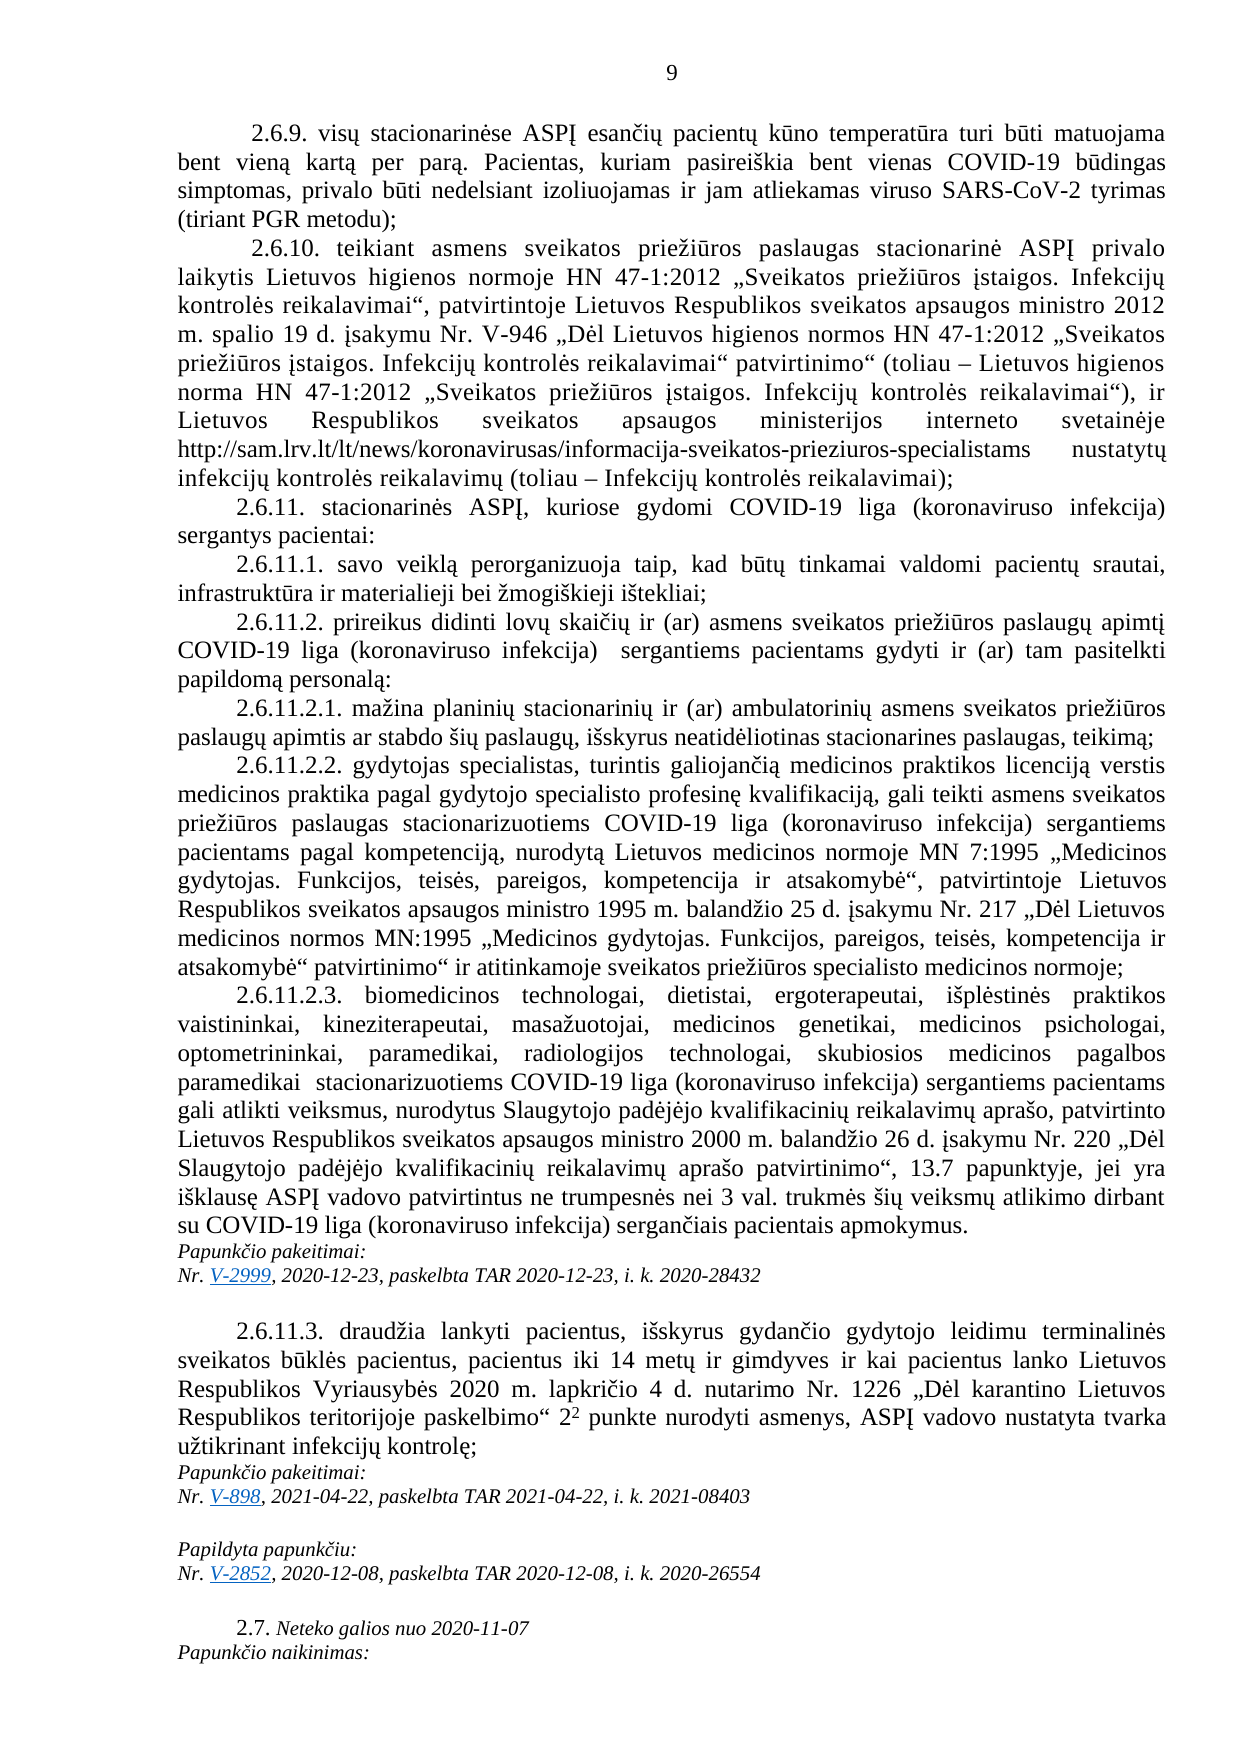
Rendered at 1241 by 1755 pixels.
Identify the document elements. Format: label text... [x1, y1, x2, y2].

text Nr. V-2852, 2020-12-08, paskelbta TAR 2020-12-08, i. k. 2020-26554 [177, 1561, 1167, 1585]
text Nr. V-2999, 2020-12-23, paskelbta TAR 2020-12-23, i. k. 2020-28432 [177, 1263, 1167, 1287]
text 2.6.11.2.3. biomedicinos technologai, dietistai, ergoterapeutai, išplėstinės praktikos vaistininkai, kineziterapeutai, masažuotojai, medicinos genetikai, medicinos psichologai, optometrininkai, paramedikai, radiologijos technologai, skubiosios medicinos pagalbos paramedikai stacionarizuotiems COVID-19 liga (koronaviruso infekcija) sergantiems pacientams gali atlikti veiksmus, nurodytus Slaugytojo padėjėjo kvalifikacinių reikalavimų aprašo, patvirtinto Lietuvos Respublikos sveikatos apsaugos ministro 2000 m. balandžio 26 d. įsakymu Nr. 220 „Dėl Slaugytojo padėjėjo kvalifikacinių reikalavimų aprašo patvirtinimo“, 13.7 papunktyje, jei yra išklausę ASPĮ vadovo patvirtintus ne trumpesnės nei 3 val. trukmės šių veiksmų atlikimo dirbant su COVID-19 liga (koronaviruso infekcija) sergančiais pacientais apmokymus. [177, 981, 1167, 1239]
text 2.6.11.3. draudžia lankyti pacientus, išskyrus gydančio gydytojo leidimu terminalinės sveikatos būklės pacientus, pacientus iki 14 metų ir gimdyves ir kai pacientus lanko Lietuvos Respublikos Vyriausybės 2020 m. lapkričio 4 d. nutarimo Nr. 1226 „Dėl karantino Lietuvos Respublikos teritorijoje paskelbimo“ 22 punkte nurodyti asmenys, ASPĮ vadovo nustatyta tvarka užtikrinant infekcijų kontrolę; [177, 1316, 1167, 1460]
text 2.6.10. teikiant asmens sveikatos priežiūros paslaugas stacionarinė ASPĮ privalo laikytis Lietuvos higienos normoje HN 47-1:2012 „Sveikatos priežiūros įstaigos. Infekcijų kontrolės reikalavimai“, patvirtintoje Lietuvos Respublikos sveikatos apsaugos ministro 2012 m. spalio 19 d. įsakymu Nr. V-946 „Dėl Lietuvos higienos normos HN 47-1:2012 „Sveikatos priežiūros įstaigos. Infekcijų kontrolės reikalavimai“ patvirtinimo“ (toliau – Lietuvos higienos norma HN 47-1:2012 „Sveikatos priežiūros įstaigos. Infekcijų kontrolės reikalavimai“), ir Lietuvos Respublikos sveikatos apsaugos ministerijos interneto svetainėje http://sam.lrv.lt/lt/news/koronavirusas/informacija-sveikatos-prieziuros-specialistams nustatytų infekcijų kontrolės reikalavimų (toliau – Infekcijų kontrolės reikalavimai); [177, 233, 1167, 492]
text 2.6.11.1. savo veiklą perorganizuoja taip, kad būtų tinkamai valdomi pacientų srautai, infrastruktūra ir materialieji bei žmogiškieji ištekliai; [177, 549, 1167, 607]
text Papildyta papunkčiu: [177, 1537, 1167, 1561]
text 2.6.11. stacionarinės ASPĮ, kuriose gydomi COVID-19 liga (koronaviruso infekcija) sergantys pacientai: [177, 492, 1167, 549]
text 2.6.11.2.1. mažina planinių stacionarinių ir (ar) ambulatorinių asmens sveikatos priežiūros paslaugų apimtis ar stabdo šių paslaugų, išskyrus neatidėliotinas stacionarines paslaugas, teikimą; [177, 693, 1167, 751]
text 2.6.11.2. prireikus didinti lovų skaičių ir (ar) asmens sveikatos priežiūros paslaugų apimtį COVID-19 liga (koronaviruso infekcija) sergantiems pacientams gydyti ir (ar) tam pasitelkti papildomą personalą: [177, 607, 1167, 693]
text Papunkčio naikinimas: [177, 1640, 1167, 1664]
text 2.7. Neteko galios nuo 2020-11-07 [177, 1614, 1167, 1640]
text 2.6.9. visų stacionarinėse ASPĮ esančių pacientų kūno temperatūra turi būti matuojama bent vieną kartą per parą. Pacientas, kuriam pasireiškia bent vienas COVID-19 būdingas simptomas, privalo būti nedelsiant izoliuojamas ir jam atliekamas viruso SARS-CoV-2 tyrimas (tiriant PGR metodu); [177, 118, 1167, 233]
text Nr. V-898, 2021-04-22, paskelbta TAR 2021-04-22, i. k. 2021-08403 [177, 1484, 1167, 1508]
text Papunkčio pakeitimai: [177, 1239, 1167, 1263]
text 2.6.11.2.2. gydytojas specialistas, turintis galiojančią medicinos praktikos licenciją verstis medicinos praktika pagal gydytojo specialisto profesinę kvalifikaciją, gali teikti asmens sveikatos priežiūros paslaugas stacionarizuotiems COVID-19 liga (koronaviruso infekcija) sergantiems pacientams pagal kompetenciją, nurodytą Lietuvos medicinos normoje MN 7:1995 „Medicinos gydytojas. Funkcijos, teisės, pareigos, kompetencija ir atsakomybė“, patvirtintoje Lietuvos Respublikos sveikatos apsaugos ministro 1995 m. balandžio 25 d. įsakymu Nr. 217 „Dėl Lietuvos medicinos normos MN:1995 „Medicinos gydytojas. Funkcijos, pareigos, teisės, kompetencija ir atsakomybė“ patvirtinimo“ ir atitinkamoje sveikatos priežiūros specialisto medicinos normoje; [177, 751, 1167, 981]
text Papunkčio pakeitimai: [177, 1460, 1167, 1484]
